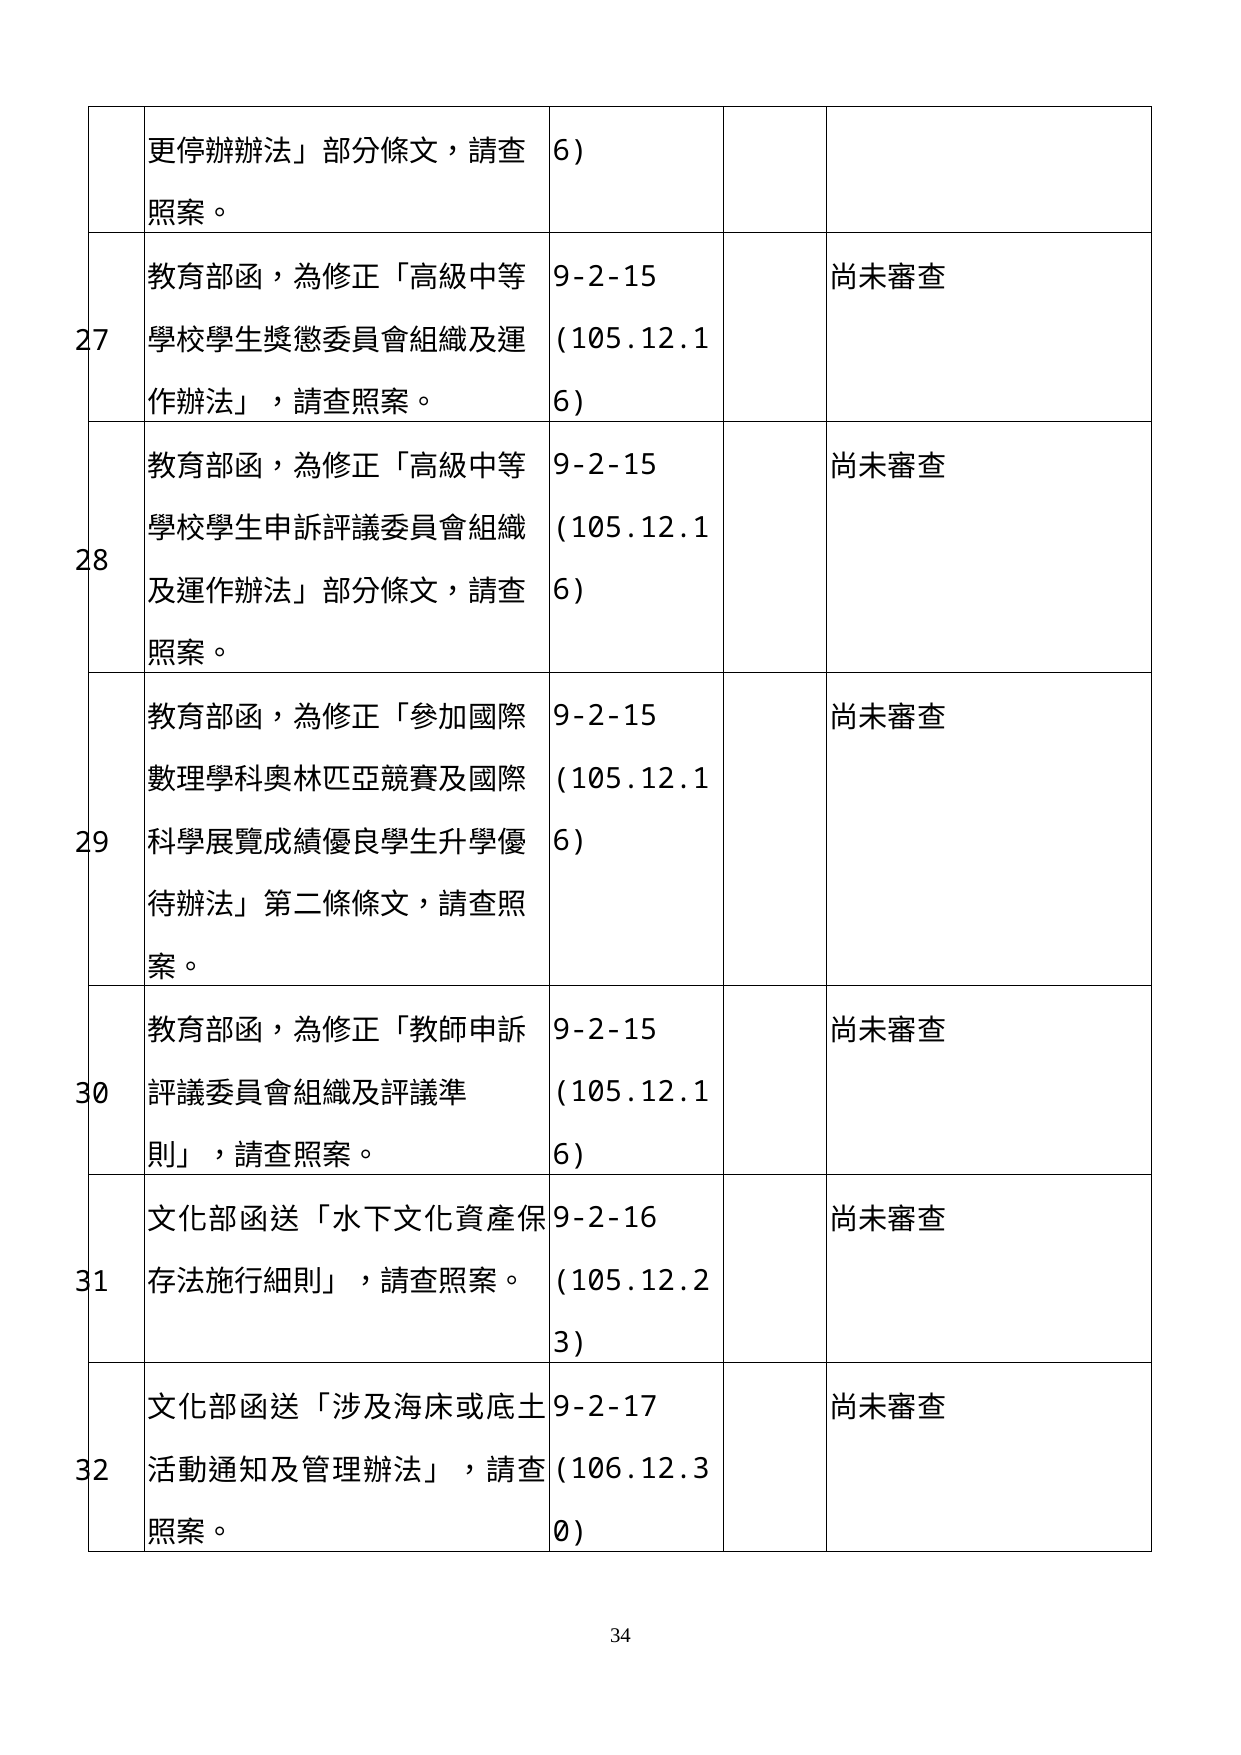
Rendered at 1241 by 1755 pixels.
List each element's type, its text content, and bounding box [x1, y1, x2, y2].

table_cell 9-2-15 (105.12.16) [550, 986, 723, 1174]
table_cell [89, 1363, 144, 1551]
table_cell [89, 107, 144, 232]
table_cell [89, 673, 144, 985]
table_cell 9-2-17 (106.12.30) [550, 1363, 723, 1551]
table_cell [89, 233, 144, 421]
table_cell [724, 673, 826, 985]
table_cell [827, 107, 1151, 232]
table_cell [724, 986, 826, 1174]
table_cell [89, 1175, 144, 1362]
table_cell 教育部函，為修正「參加國際數理學科奧林匹亞競賽及國際科學展覽成績優良學生升學優待辦法」第二條條文，請查照案。 [145, 673, 549, 985]
table_cell 教育部函，為修正「教師申訴評議委員會組織及評議準則」，請查照案。 [145, 986, 549, 1174]
table_cell [89, 986, 144, 1174]
table_cell [724, 233, 826, 421]
table_cell 9-2-16 (105.12.23) [550, 1175, 723, 1362]
table_cell 尚未審查 [827, 1363, 1151, 1551]
table_cell 文化部函送「水下文化資產保存法施行細則」，請查照案。 [145, 1175, 549, 1362]
table_cell 尚未審查 [827, 422, 1151, 672]
table_cell [724, 1175, 826, 1362]
table_cell [724, 1363, 826, 1551]
table_cell 教育部函，為修正「高級中等學校學生獎懲委員會組織及運作辦法」，請查照案。 [145, 233, 549, 421]
table_cell 6) [550, 107, 723, 232]
table_cell [89, 422, 144, 672]
table_cell 尚未審查 [827, 1175, 1151, 1362]
table_cell [724, 107, 826, 232]
table_cell 尚未審查 [827, 986, 1151, 1174]
table_cell 9-2-15 (105.12.16) [550, 673, 723, 985]
table_cell 尚未審查 [827, 673, 1151, 985]
table_cell [724, 422, 826, 672]
table_cell 更停辦辦法」部分條文，請查照案。 [145, 107, 549, 232]
table_cell 教育部函，為修正「高級中等學校學生申訴評議委員會組織及運作辦法」部分條文，請查照案。 [145, 422, 549, 672]
table_cell 尚未審查 [827, 233, 1151, 421]
table_cell 9-2-15 (105.12.16) [550, 422, 723, 672]
table_cell 文化部函送「涉及海床或底土活動通知及管理辦法」，請查照案。 [145, 1363, 549, 1551]
table_cell 9-2-15 (105.12.16) [550, 233, 723, 421]
